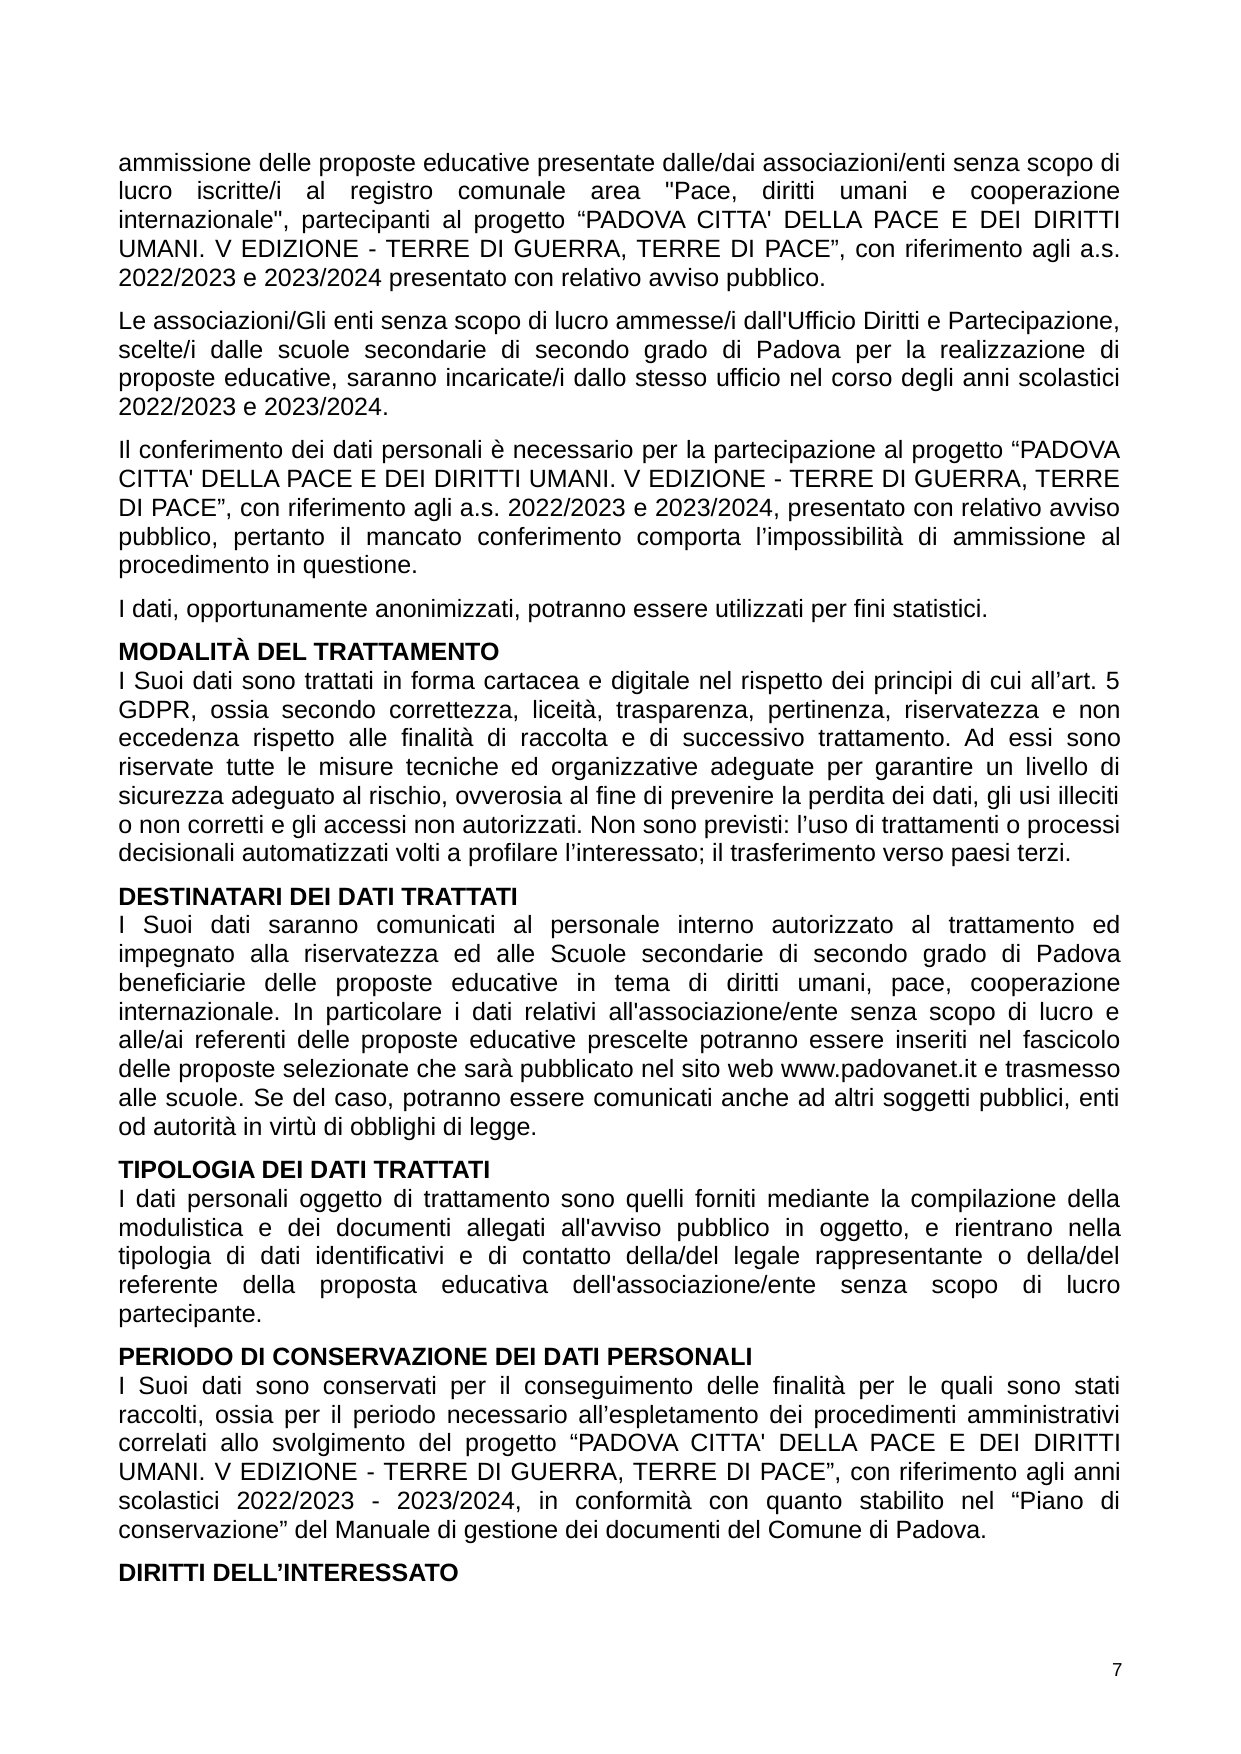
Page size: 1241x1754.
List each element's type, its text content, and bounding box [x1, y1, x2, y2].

text I Suoi dati saranno comunicati al personale interno autorizzato al trattamento ed impegnato alla riservatezza ed alle Scuole secondarie di secondo grado di Padova beneficiarie delle proposte educative in tema di diritti umani, pace, cooperazione internazionale. In particolare i dati relativi all'associazione/ente senza scopo di lucro e alle/ai referenti delle proposte educative prescelte potranno essere inseriti nel fascicolo delle proposte selezionate che sarà pubblicato nel sito web www.padovanet.it e trasmesso alle scuole. Se del caso, potranno essere comunicati anche ad altri soggetti pubblici, enti od autorità in virtù di obblighi di legge. [118, 911, 1122, 1141]
text PERIODO DI CONSERVAZIONE DEI DATI PERSONALI [118, 1342, 1122, 1371]
text I Suoi dati sono trattati in forma cartacea e digitale nel rispetto dei principi di cui all’art. 5 GDPR, ossia secondo correttezza, liceità, trasparenza, pertinenza, riservatezza e non eccedenza rispetto alle finalità di raccolta e di successivo trattamento. Ad essi sono riservate tutte le misure tecniche ed organizzative adeguate per garantire un livello di sicurezza adeguato al rischio, ovverosia al fine di prevenire la perdita dei dati, gli usi illeciti o non corretti e gli accessi non autorizzati. Non sono previsti: l’uso di trattamenti o processi decisionali automatizzati volti a profilare l’interessato; il trasferimento verso paesi terzi. [118, 666, 1122, 867]
text I dati personali oggetto di trattamento sono quelli forniti mediante la compilazione della modulistica e dei documenti allegati all'avviso pubblico in oggetto, e rientrano nella tipologia di dati identificativi e di contatto della/del legale rappresentante o della/del referente della proposta educativa dell'associazione/ente senza scopo di lucro partecipante. [118, 1184, 1122, 1328]
text TIPOLOGIA DEI DATI TRATTATI [118, 1155, 1122, 1184]
text I dati, opportunamente anonimizzati, potranno essere utilizzati per fini statistici. [118, 594, 1122, 623]
text DESTINATARI DEI DATI TRATTATI [118, 882, 1122, 911]
text Il conferimento dei dati personali è necessario per la partecipazione al progetto “PADOVA CITTA' DELLA PACE E DEI DIRITTI UMANI. V EDIZIONE - TERRE DI GUERRA, TERRE DI PACE”, con riferimento agli a.s. 2022/2023 e 2023/2024, presentato con relativo avviso pubblico, pertanto il mancato conferimento comporta l’impossibilità di ammissione al procedimento in questione. [118, 436, 1122, 579]
text MODALITÀ DEL TRATTAMENTO [118, 637, 1122, 666]
text Le associazioni/Gli enti senza scopo di lucro ammesse/i dall'Ufficio Diritti e Partecipazione, scelte/i dalle scuole secondarie di secondo grado di Padova per la realizzazione di proposte educative, saranno incaricate/i dallo stesso ufficio nel corso degli anni scolastici 2022/2023 e 2023/2024. [118, 306, 1122, 421]
text DIRITTI DELL’INTERESSATO [118, 1558, 1122, 1587]
text I Suoi dati sono conservati per il conseguimento delle finalità per le quali sono stati raccolti, ossia per il periodo necessario all’espletamento dei procedimenti amministrativi correlati allo svolgimento del progetto “PADOVA CITTA' DELLA PACE E DEI DIRITTI UMANI. V EDIZIONE - TERRE DI GUERRA, TERRE DI PACE”, con riferimento agli anni scolastici 2022/2023 - 2023/2024, in conformità con quanto stabilito nel “Piano di conservazione” del Manuale di gestione dei documenti del Comune di Padova. [118, 1371, 1122, 1543]
text ammissione delle proposte educative presentate dalle/dai associazioni/enti senza scopo di lucro iscritte/i al registro comunale area "Pace, diritti umani e cooperazione internazionale", partecipanti al progetto “PADOVA CITTA' DELLA PACE E DEI DIRITTI UMANI. V EDIZIONE - TERRE DI GUERRA, TERRE DI PACE”, con riferimento agli a.s. 2022/2023 e 2023/2024 presentato con relativo avviso pubblico. [118, 148, 1122, 291]
